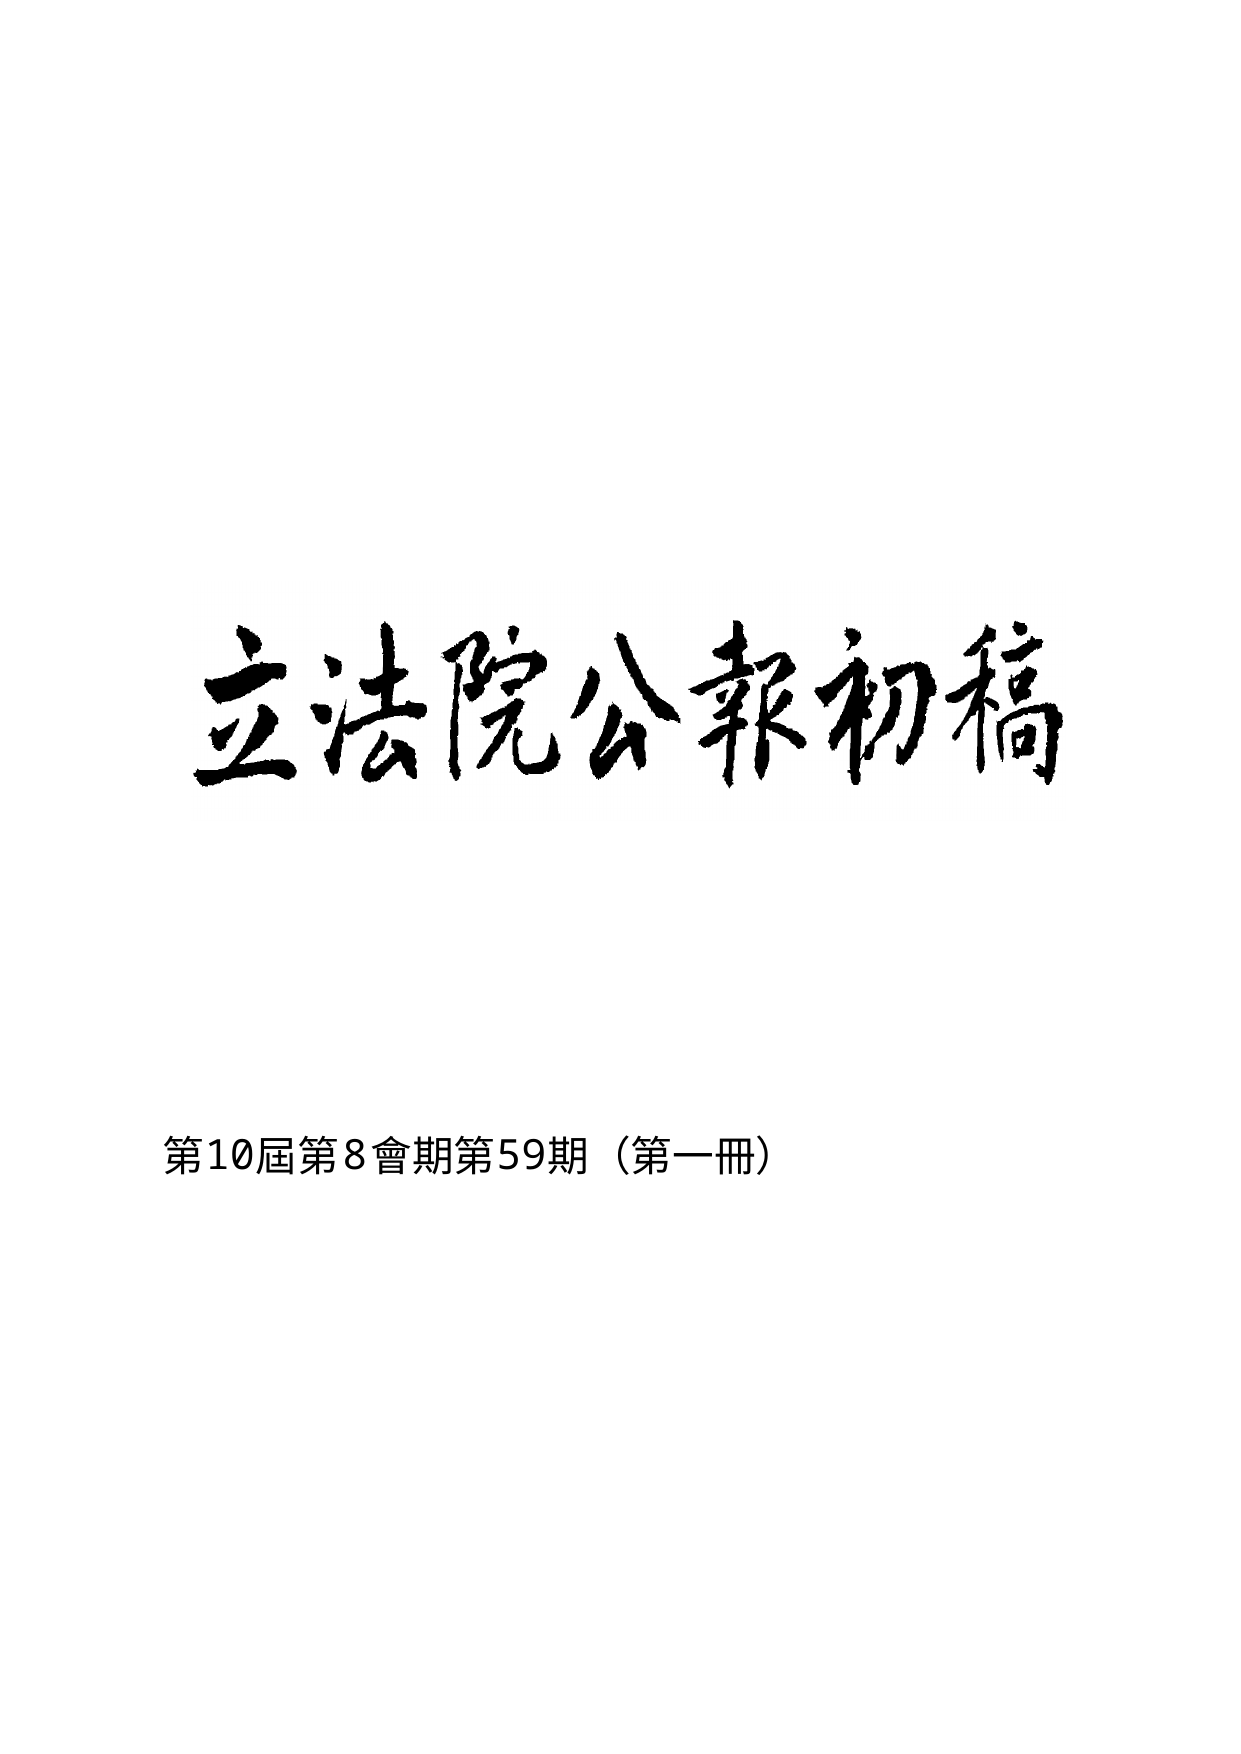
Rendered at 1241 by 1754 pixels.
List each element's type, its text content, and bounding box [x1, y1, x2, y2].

table_header 第10屆第8會期第59期（第一冊） [151, 1089, 825, 1234]
table_header [151, 406, 1098, 902]
